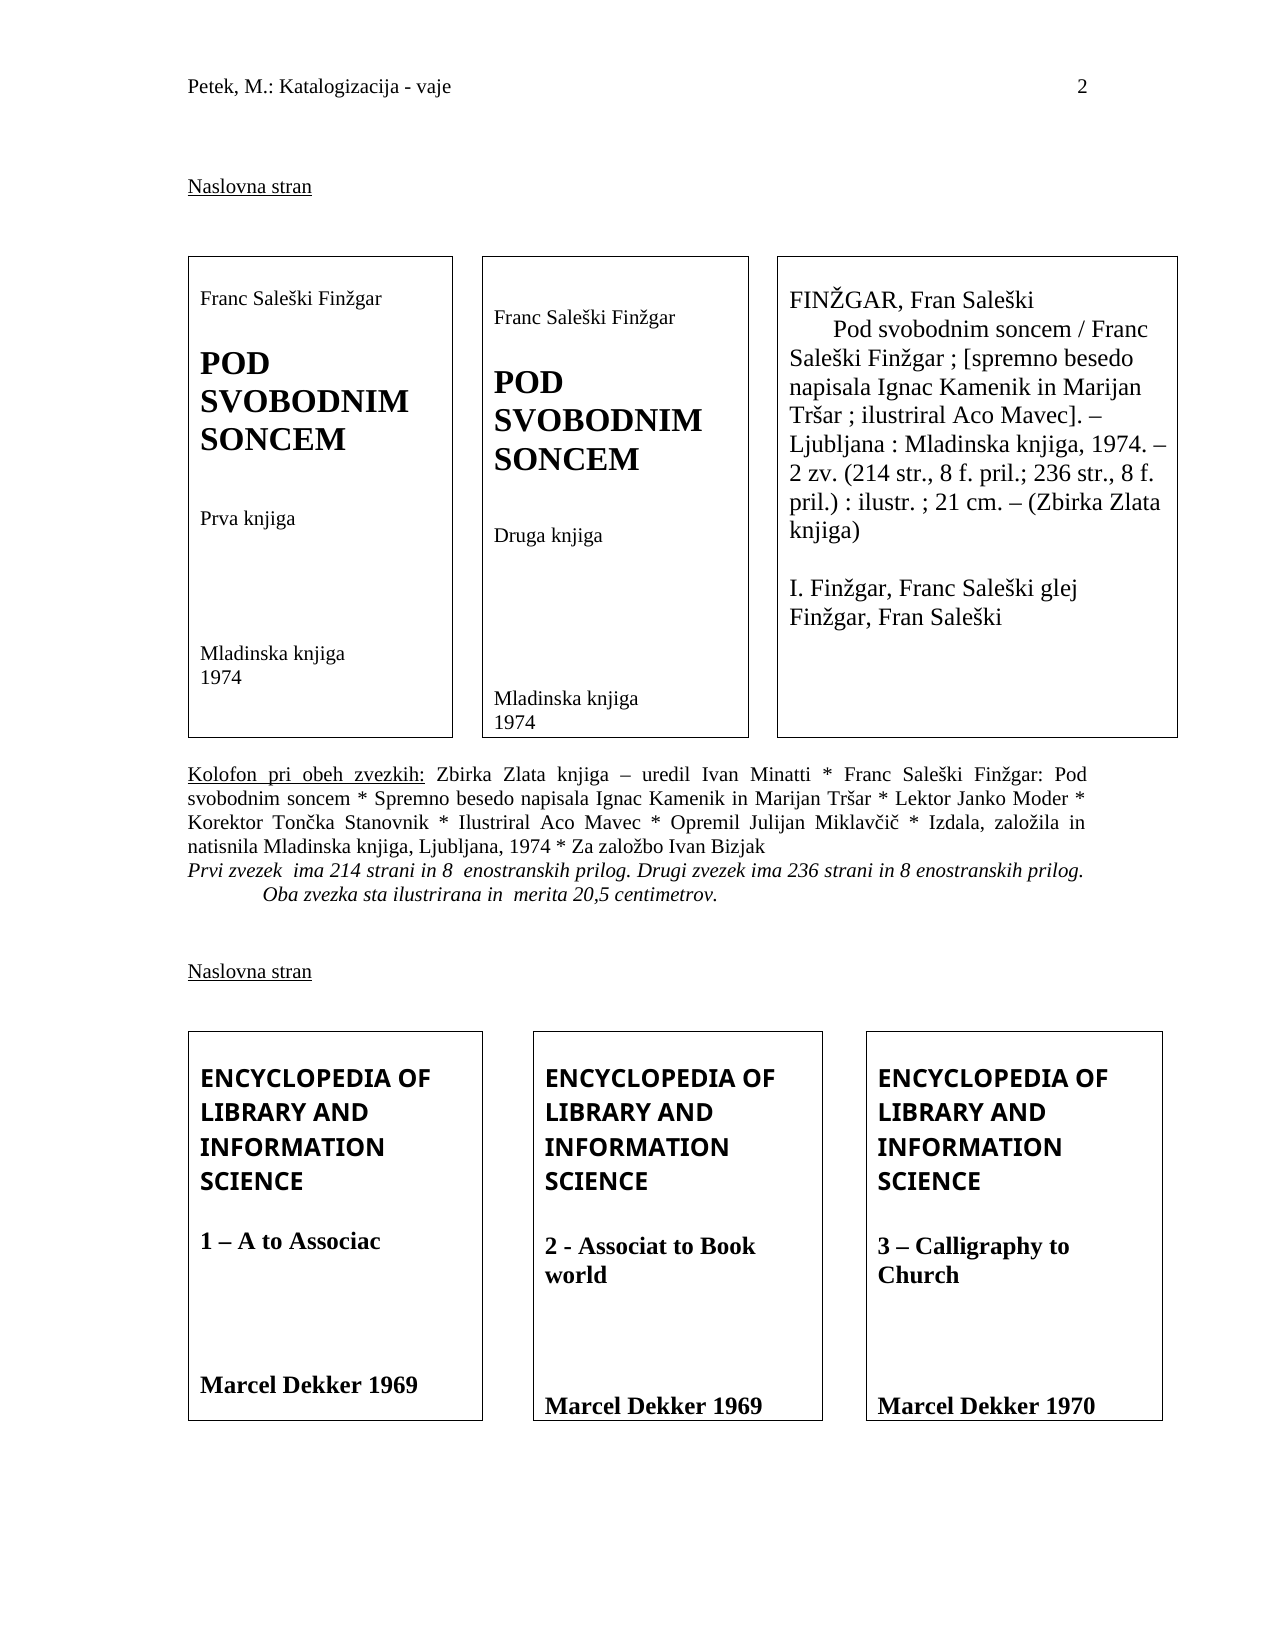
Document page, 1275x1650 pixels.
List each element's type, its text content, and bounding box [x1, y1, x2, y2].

table_header [823, 1031, 866, 1420]
table_header FINŽGAR, Fran Saleški Pod svobodnim soncem / Franc Saleški Finžgar ; [spremno besedo napisala Ignac Kamenik in Marijan Tršar ; ilustriral Aco Mavec]. – Ljubljana : Mladinska knjiga, 1974. – 2 zv. (214 str., 8 f. pril.; 236 str., 8 f. pril.) : ilustr. ; 21 cm. – (Zbirka Zlata knjiga) I. Finžgar, Franc Saleški glej Finžgar, Fran Saleški [778, 257, 1177, 737]
subtitle Naslovna stran [187, 959, 1087, 983]
table_header Franc Saleški Finžgar POD SVOBODNIM SONCEM Prva knjiga Mladinska knjiga 1974 [189, 257, 452, 737]
subtitle Prvi zvezek ima 214 strani in 8 enostranskih prilog. Drugi zvezek ima 236 strani in 8 enostranskih prilog. Oba zvezka sta ilustrirana in merita 20,5 centimetrov. [187, 858, 1087, 906]
subtitle Naslovna stran [187, 174, 1087, 198]
table_header ENCYCLOPEDIA OF LIBRARY AND INFORMATION SCIENCE 1 – A to Associac Marcel Dekker 1969 [189, 1032, 482, 1420]
table_header ENCYCLOPEDIA OF LIBRARY AND INFORMATION SCIENCE 3 – Calligraphy to Church Marcel Dekker 1970 [867, 1032, 1162, 1420]
table_header [453, 256, 482, 737]
table_header ENCYCLOPEDIA OF LIBRARY AND INFORMATION SCIENCE 2 - Associat to Book world Marcel Dekker 1969 [534, 1032, 822, 1420]
table_header [749, 256, 777, 737]
table_header [483, 1031, 533, 1420]
text Kolofon pri obeh zvezkih: Zbirka Zlata knjiga – uredil Ivan Minatti * Franc Saleški Finžgar: Pod svobodnim soncem * Spremno besedo napisala Ignac Kamenik in Marijan Tršar * Lektor Janko Moder * Korektor Tončka Stanovnik * Ilustriral Aco Mavec * Opremil Julijan Miklavčič * Izdala, založila in natisnila Mladinska knjiga, Ljubljana, 1974 * Za založbo Ivan Bizjak [187, 762, 1087, 858]
table_header Franc Saleški Finžgar POD SVOBODNIM SONCEM Druga knjiga Mladinska knjiga 1974 [483, 257, 748, 737]
